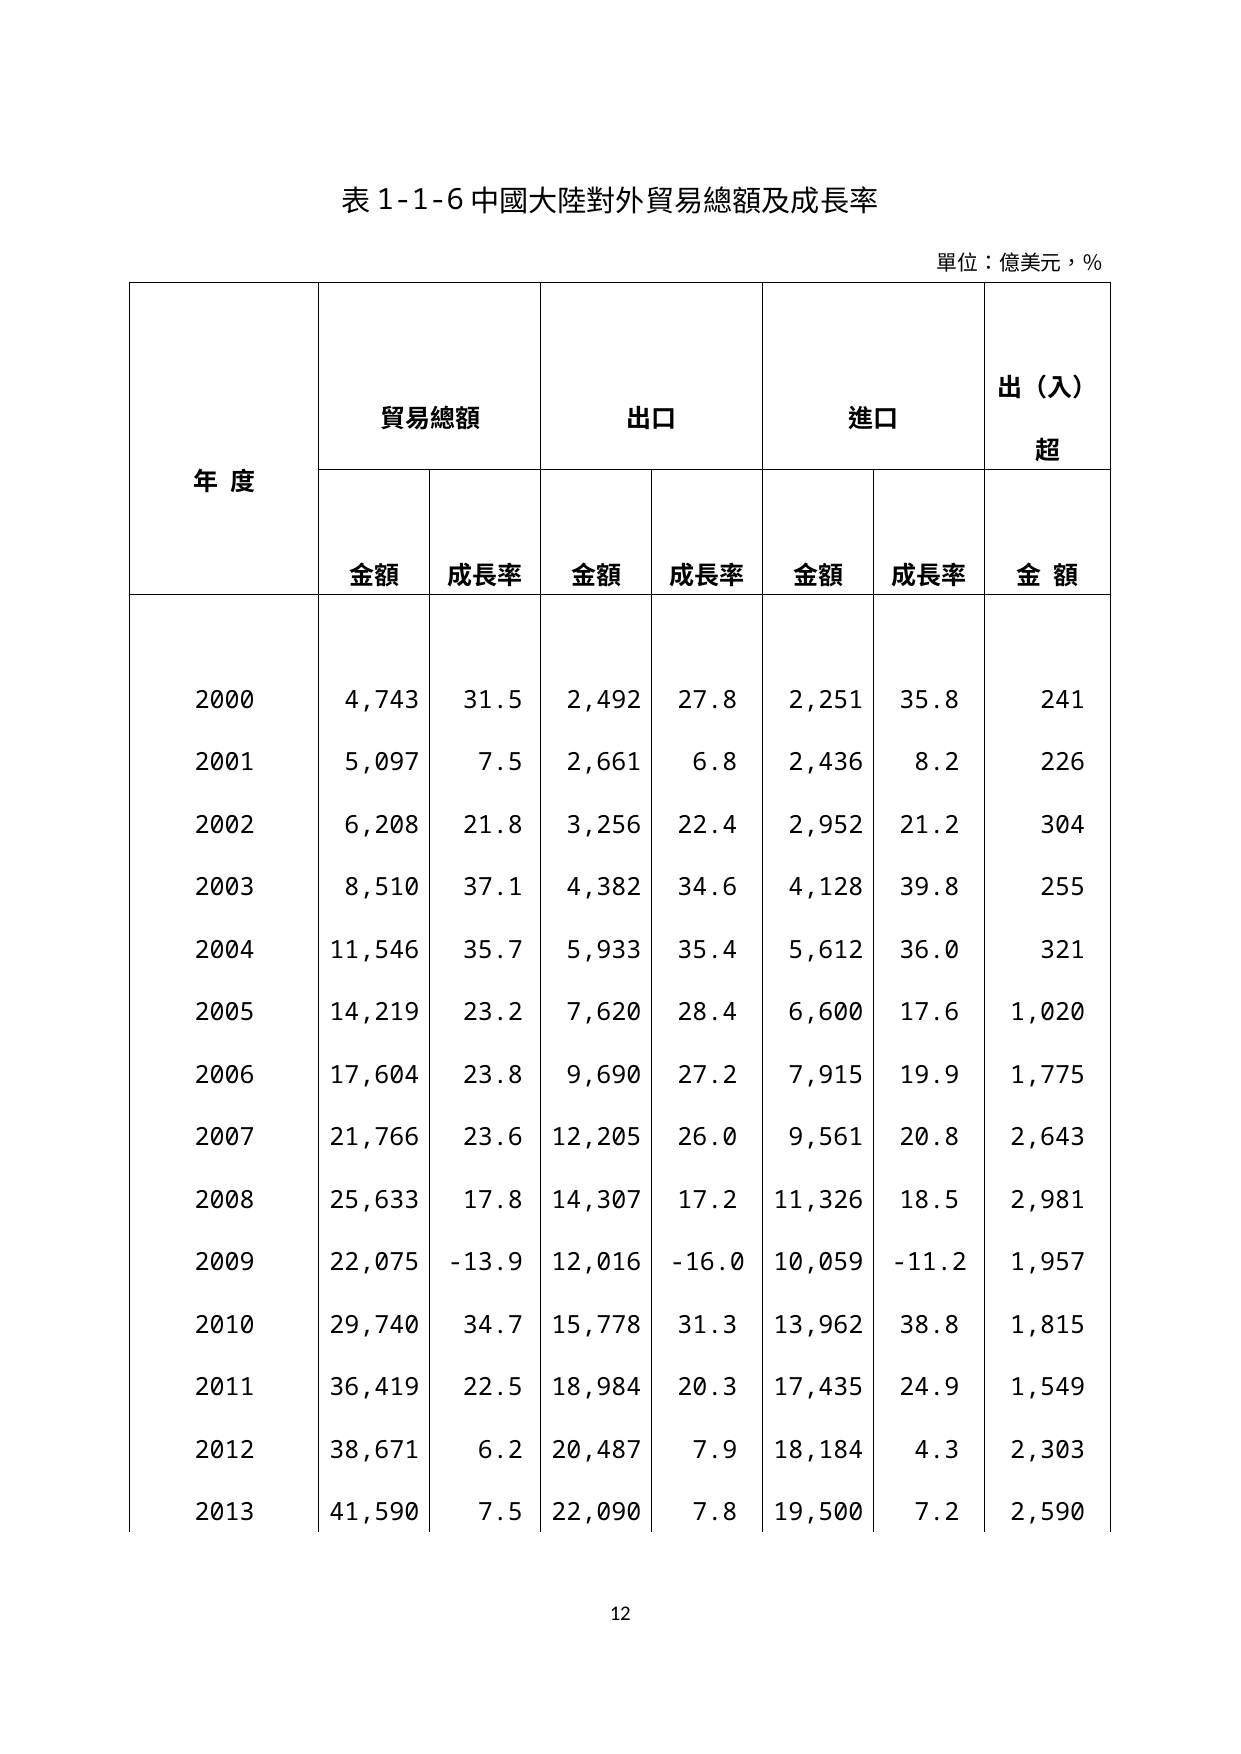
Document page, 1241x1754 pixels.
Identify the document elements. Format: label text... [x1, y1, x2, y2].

table_cell 6,600 [763, 969, 873, 1032]
table_cell 7.8 [652, 1469, 762, 1532]
table_cell 17.8 [430, 1157, 540, 1219]
table_cell 9,561 [763, 1094, 873, 1157]
table_cell 21.8 [430, 782, 540, 844]
table_cell 37.1 [430, 844, 540, 907]
table_cell 41,590 [319, 1469, 429, 1532]
table_cell 21.2 [874, 782, 984, 844]
table_cell 9,690 [541, 1032, 651, 1094]
table_cell 20.3 [652, 1344, 762, 1407]
table_cell 17,604 [319, 1032, 429, 1094]
table_cell 35.8 [874, 595, 984, 719]
table_cell 7,915 [763, 1032, 873, 1094]
table_cell 12,016 [541, 1219, 651, 1282]
table_cell 4.3 [874, 1407, 984, 1469]
table_cell 4,743 [319, 595, 429, 719]
table_cell 10,059 [763, 1219, 873, 1282]
table_cell 2008 [130, 1157, 318, 1219]
table_cell 7.9 [652, 1407, 762, 1469]
table_cell 5,612 [763, 907, 873, 969]
table_cell -11.2 [874, 1219, 984, 1282]
table_cell 39.8 [874, 844, 984, 907]
table_cell 3,256 [541, 782, 651, 844]
table_cell 2005 [130, 969, 318, 1032]
table_cell 金額 [319, 470, 429, 594]
table_cell 2,303 [985, 1407, 1110, 1469]
table_cell 成長率 [652, 470, 762, 594]
table_cell 2010 [130, 1282, 318, 1344]
table_cell 1,815 [985, 1282, 1110, 1344]
table_cell 36,419 [319, 1344, 429, 1407]
table_cell 5,933 [541, 907, 651, 969]
table_cell 7.5 [430, 1469, 540, 1532]
table_cell 出口 [541, 283, 762, 469]
table_cell 7.2 [874, 1469, 984, 1532]
table_cell 19.9 [874, 1032, 984, 1094]
table_cell 2002 [130, 782, 318, 844]
table_cell 2,590 [985, 1469, 1110, 1532]
table_cell 22.5 [430, 1344, 540, 1407]
table_cell 成長率 [430, 470, 540, 594]
table_cell 25,633 [319, 1157, 429, 1219]
table_cell 12,205 [541, 1094, 651, 1157]
table_cell 2004 [130, 907, 318, 969]
table_cell 241 [985, 595, 1110, 719]
table_cell 2,661 [541, 719, 651, 782]
table_cell 2001 [130, 719, 318, 782]
text 表1-1-6中國大陸對外貿易總額及成長率 [187, 157, 1032, 219]
table_cell 28.4 [652, 969, 762, 1032]
table_cell 4,128 [763, 844, 873, 907]
table_cell 2013 [130, 1469, 318, 1532]
table_cell 22,075 [319, 1219, 429, 1282]
table_cell 27.2 [652, 1032, 762, 1094]
table_cell 成長率 [874, 470, 984, 594]
table_cell 2,251 [763, 595, 873, 719]
table_cell 13,962 [763, 1282, 873, 1344]
table_cell 2006 [130, 1032, 318, 1094]
table_cell 35.7 [430, 907, 540, 969]
table_cell 2012 [130, 1407, 318, 1469]
table_cell 20.8 [874, 1094, 984, 1157]
table_header [1103, 219, 1110, 282]
table_cell 2,981 [985, 1157, 1110, 1219]
table_cell 304 [985, 782, 1110, 844]
table_cell 18,184 [763, 1407, 873, 1469]
table_cell -13.9 [430, 1219, 540, 1282]
table_cell 2,436 [763, 719, 873, 782]
table_cell 2003 [130, 844, 318, 907]
table_cell 金 額 [985, 470, 1110, 594]
table_cell 17.6 [874, 969, 984, 1032]
table_cell 35.4 [652, 907, 762, 969]
table_cell 26.0 [652, 1094, 762, 1157]
table_cell 4,382 [541, 844, 651, 907]
table_cell 18,984 [541, 1344, 651, 1407]
table_cell 2,492 [541, 595, 651, 719]
table_cell 金額 [541, 470, 651, 594]
table_cell 7,620 [541, 969, 651, 1032]
table_cell 21,766 [319, 1094, 429, 1157]
table_cell 22,090 [541, 1469, 651, 1532]
table_cell 7.5 [430, 719, 540, 782]
table_cell 11,326 [763, 1157, 873, 1219]
table_cell 2009 [130, 1219, 318, 1282]
table_cell 19,500 [763, 1469, 873, 1532]
table_cell 6,208 [319, 782, 429, 844]
table_cell 2,952 [763, 782, 873, 844]
table_cell 38,671 [319, 1407, 429, 1469]
table_cell 14,307 [541, 1157, 651, 1219]
table_cell 36.0 [874, 907, 984, 969]
table_cell 5,097 [319, 719, 429, 782]
table_cell 20,487 [541, 1407, 651, 1469]
table_cell 8.2 [874, 719, 984, 782]
table_cell 2,643 [985, 1094, 1110, 1157]
table_cell 14,219 [319, 969, 429, 1032]
table_cell 15,778 [541, 1282, 651, 1344]
table_cell 進口 [763, 283, 984, 469]
table_cell 1,549 [985, 1344, 1110, 1407]
table_cell 1,020 [985, 969, 1110, 1032]
table_cell 31.3 [652, 1282, 762, 1344]
table_cell 226 [985, 719, 1110, 782]
table_cell 2000 [130, 595, 318, 719]
table_cell 23.8 [430, 1032, 540, 1094]
table_cell 34.6 [652, 844, 762, 907]
table_cell 22.4 [652, 782, 762, 844]
table_cell 年 度 [130, 283, 318, 594]
table_cell 23.2 [430, 969, 540, 1032]
table_cell 11,546 [319, 907, 429, 969]
table_cell 1,775 [985, 1032, 1110, 1094]
table_cell 8,510 [319, 844, 429, 907]
table_cell 321 [985, 907, 1110, 969]
table_cell 金額 [763, 470, 873, 594]
table_cell 24.9 [874, 1344, 984, 1407]
table_header 單位：億美元，％ [130, 219, 1103, 282]
table_cell 31.5 [430, 595, 540, 719]
table_cell 34.7 [430, 1282, 540, 1344]
table_cell 6.2 [430, 1407, 540, 1469]
table_cell 2007 [130, 1094, 318, 1157]
table_cell 29,740 [319, 1282, 429, 1344]
table_cell 18.5 [874, 1157, 984, 1219]
table_cell 1,957 [985, 1219, 1110, 1282]
table_cell 38.8 [874, 1282, 984, 1344]
table_cell 23.6 [430, 1094, 540, 1157]
table_cell 6.8 [652, 719, 762, 782]
table_cell 2011 [130, 1344, 318, 1407]
table_cell 出（入）超 [985, 283, 1110, 469]
table_cell -16.0 [652, 1219, 762, 1282]
table_cell 27.8 [652, 595, 762, 719]
table_cell 255 [985, 844, 1110, 907]
table_cell 貿易總額 [319, 283, 540, 469]
table_cell 17,435 [763, 1344, 873, 1407]
table_cell 17.2 [652, 1157, 762, 1219]
